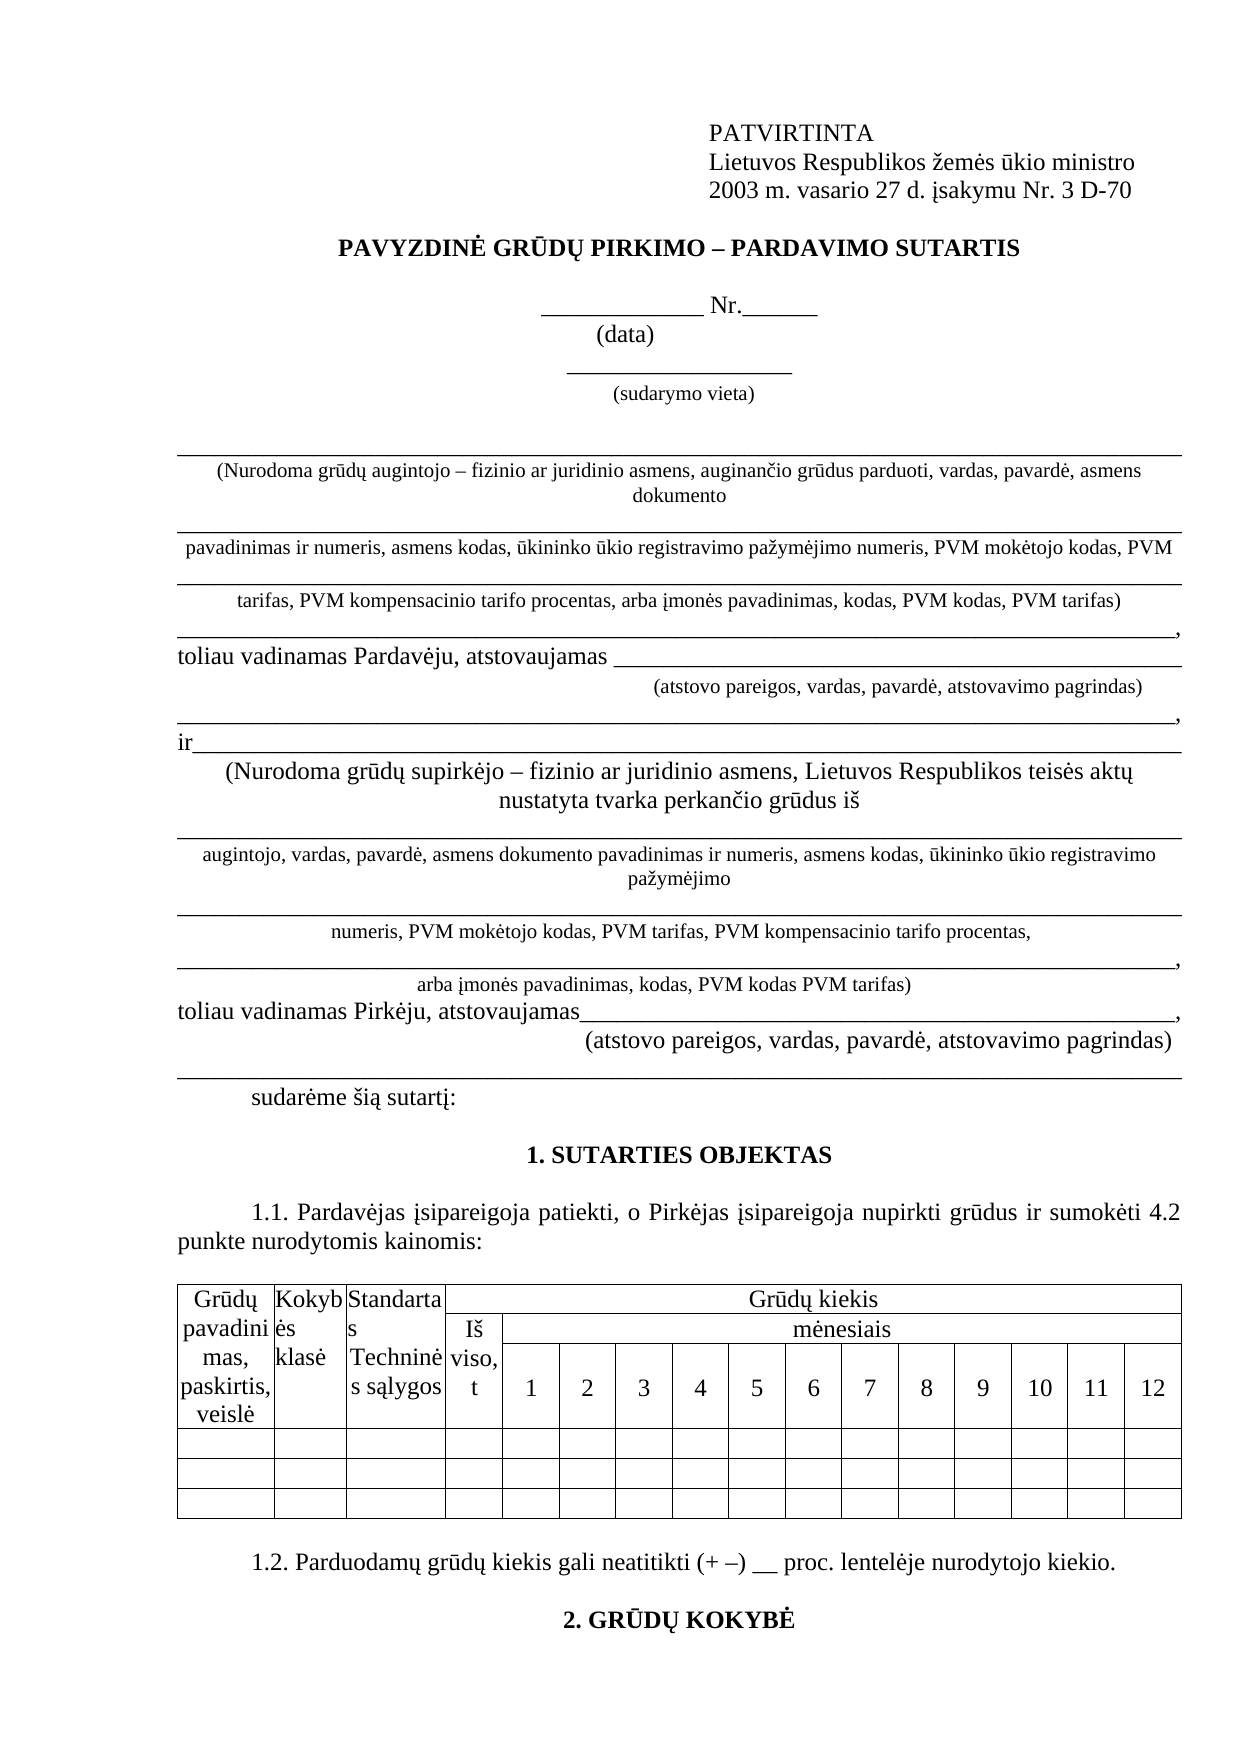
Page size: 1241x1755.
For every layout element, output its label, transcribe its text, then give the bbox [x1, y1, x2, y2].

table_cell [673, 1459, 728, 1488]
text sudarėme šią sutartį: [177, 1082, 1181, 1111]
text Lietuvos Respublikos žemės ūkio ministro [177, 147, 1181, 176]
table_cell [955, 1459, 1011, 1488]
table_cell [503, 1489, 559, 1518]
table_cell [1125, 1489, 1181, 1518]
table_cell 1 [503, 1344, 559, 1428]
table_cell [178, 1489, 274, 1518]
text 2. GRŪDŲ KOKYBĖ [177, 1605, 1181, 1634]
table_cell [616, 1459, 672, 1488]
table_cell [560, 1459, 615, 1488]
table_cell [275, 1459, 346, 1488]
table_cell [178, 1429, 274, 1458]
text (atstovo pareigos, vardas, pavardė, atstovavimo pagrindas) [177, 1025, 1181, 1053]
text (atstovo pareigos, vardas, pavardė, atstovavimo pagrindas) [177, 670, 1181, 698]
table_cell [729, 1489, 785, 1518]
table_cell [1125, 1429, 1181, 1458]
table_header Standartas Techninės sąlygos [347, 1285, 445, 1428]
table_cell [347, 1429, 445, 1458]
table_cell [1125, 1459, 1181, 1488]
text (Nurodoma grūdų augintojo – fizinio ar juridinio asmens, auginančio grūdus parduoti, vardas, pavardė, asmens dokumento [177, 458, 1181, 507]
text numeris, PVM mokėtojo kodas, PVM tarifas, PVM kompensacinio tarifo procentas, [177, 919, 1181, 943]
table_cell [1012, 1429, 1067, 1458]
table_cell [616, 1489, 672, 1518]
text PATVIRTINTA [709, 118, 1181, 147]
table_cell 11 [1068, 1344, 1124, 1428]
table_cell [560, 1489, 615, 1518]
text (sudarymo vieta) [177, 377, 1181, 406]
table_cell [786, 1459, 841, 1488]
text 2003 m. vasario 27 d. įsakymu Nr. 3 D-70 [177, 176, 1181, 204]
text (data) [177, 319, 1181, 348]
table_cell [1012, 1459, 1067, 1488]
table_cell [275, 1429, 346, 1458]
table_cell [616, 1429, 672, 1458]
text _____________ Nr.______ [177, 291, 1181, 319]
text 1. SUTARTIES OBJEKTAS [177, 1140, 1181, 1168]
text PAVYZDINĖ GRŪDŲ PIRKIMO – PARDAVIMO SUTARTIS [177, 233, 1181, 262]
table_cell [842, 1429, 898, 1458]
table_cell [729, 1429, 785, 1458]
table_cell [275, 1489, 346, 1518]
table_cell [1068, 1429, 1124, 1458]
table_cell 8 [899, 1344, 954, 1428]
table_cell [899, 1429, 954, 1458]
text toliau vadinamas Pardavėju, atstovaujamas [177, 641, 1181, 670]
table_cell mėnesiais [503, 1314, 1181, 1343]
table_cell 6 [786, 1344, 841, 1428]
table_cell [842, 1489, 898, 1518]
table_cell 9 [955, 1344, 1011, 1428]
table_cell [446, 1489, 502, 1518]
table_cell 3 [616, 1344, 672, 1428]
table_cell Iš viso, t [446, 1314, 502, 1428]
table_header Kokybės klasė [275, 1285, 346, 1428]
text (Nurodoma grūdų supirkėjo – fizinio ar juridinio asmens, Lietuvos Respublikos teisės aktų nustatyta tvarka perkančio grūdus iš [177, 756, 1181, 813]
table_header Grūdų pavadinimas, paskirtis, veislė [178, 1285, 274, 1428]
text 1.2. Parduodamų grūdų kiekis gali neatitikti (+ –) __ proc. lentelėje nurodytojo kiekio. [177, 1547, 1181, 1576]
table_cell 10 [1012, 1344, 1067, 1428]
text __________________ [177, 348, 1181, 377]
table_cell [1068, 1489, 1124, 1518]
table_cell [786, 1429, 841, 1458]
table_cell [347, 1489, 445, 1518]
table_cell [178, 1459, 274, 1488]
table_cell [729, 1459, 785, 1488]
text pavadinimas ir numeris, asmens kodas, ūkininko ūkio registravimo pažymėjimo numeris, PVM mokėtojo kodas, PVM [177, 535, 1181, 559]
text tarifas, PVM kompensacinio tarifo procentas, arba įmonės pavadinimas, kodas, PVM kodas, PVM tarifas) [177, 588, 1181, 612]
table_cell [560, 1429, 615, 1458]
text ir [177, 727, 1181, 756]
table_cell [1012, 1489, 1067, 1518]
table_cell [446, 1459, 502, 1488]
text , [177, 698, 1181, 727]
table_cell 7 [842, 1344, 898, 1428]
table_cell 4 [673, 1344, 728, 1428]
table_cell [786, 1489, 841, 1518]
text 1.1. Pardavėjas įsipareigoja patiekti, o Pirkėjas įsipareigoja nupirkti grūdus ir sumokėti 4.2 punkte nurodytomis kainomis: [177, 1197, 1181, 1255]
table_cell [955, 1429, 1011, 1458]
table_cell [446, 1429, 502, 1458]
table_cell [347, 1459, 445, 1488]
table_cell [955, 1489, 1011, 1518]
text augintojo, vardas, pavardė, asmens dokumento pavadinimas ir numeris, asmens kodas, ūkininko ūkio registravimo pažymėjimo [177, 842, 1181, 890]
table_header Grūdų kiekis [446, 1285, 1181, 1313]
text toliau vadinamas Pirkėju, atstovaujamas , [177, 996, 1181, 1025]
text , [177, 943, 1181, 972]
table_cell 5 [729, 1344, 785, 1428]
text arba įmonės pavadinimas, kodas, PVM kodas PVM tarifas) [177, 972, 1181, 996]
table_cell [899, 1459, 954, 1488]
table_cell [673, 1429, 728, 1458]
table_cell [1068, 1459, 1124, 1488]
table_cell [899, 1489, 954, 1518]
table_cell 12 [1125, 1344, 1181, 1428]
table_cell [673, 1489, 728, 1518]
table_cell [842, 1459, 898, 1488]
table_cell 2 [560, 1344, 615, 1428]
text , [177, 612, 1181, 641]
table_cell [503, 1429, 559, 1458]
table_cell [503, 1459, 559, 1488]
